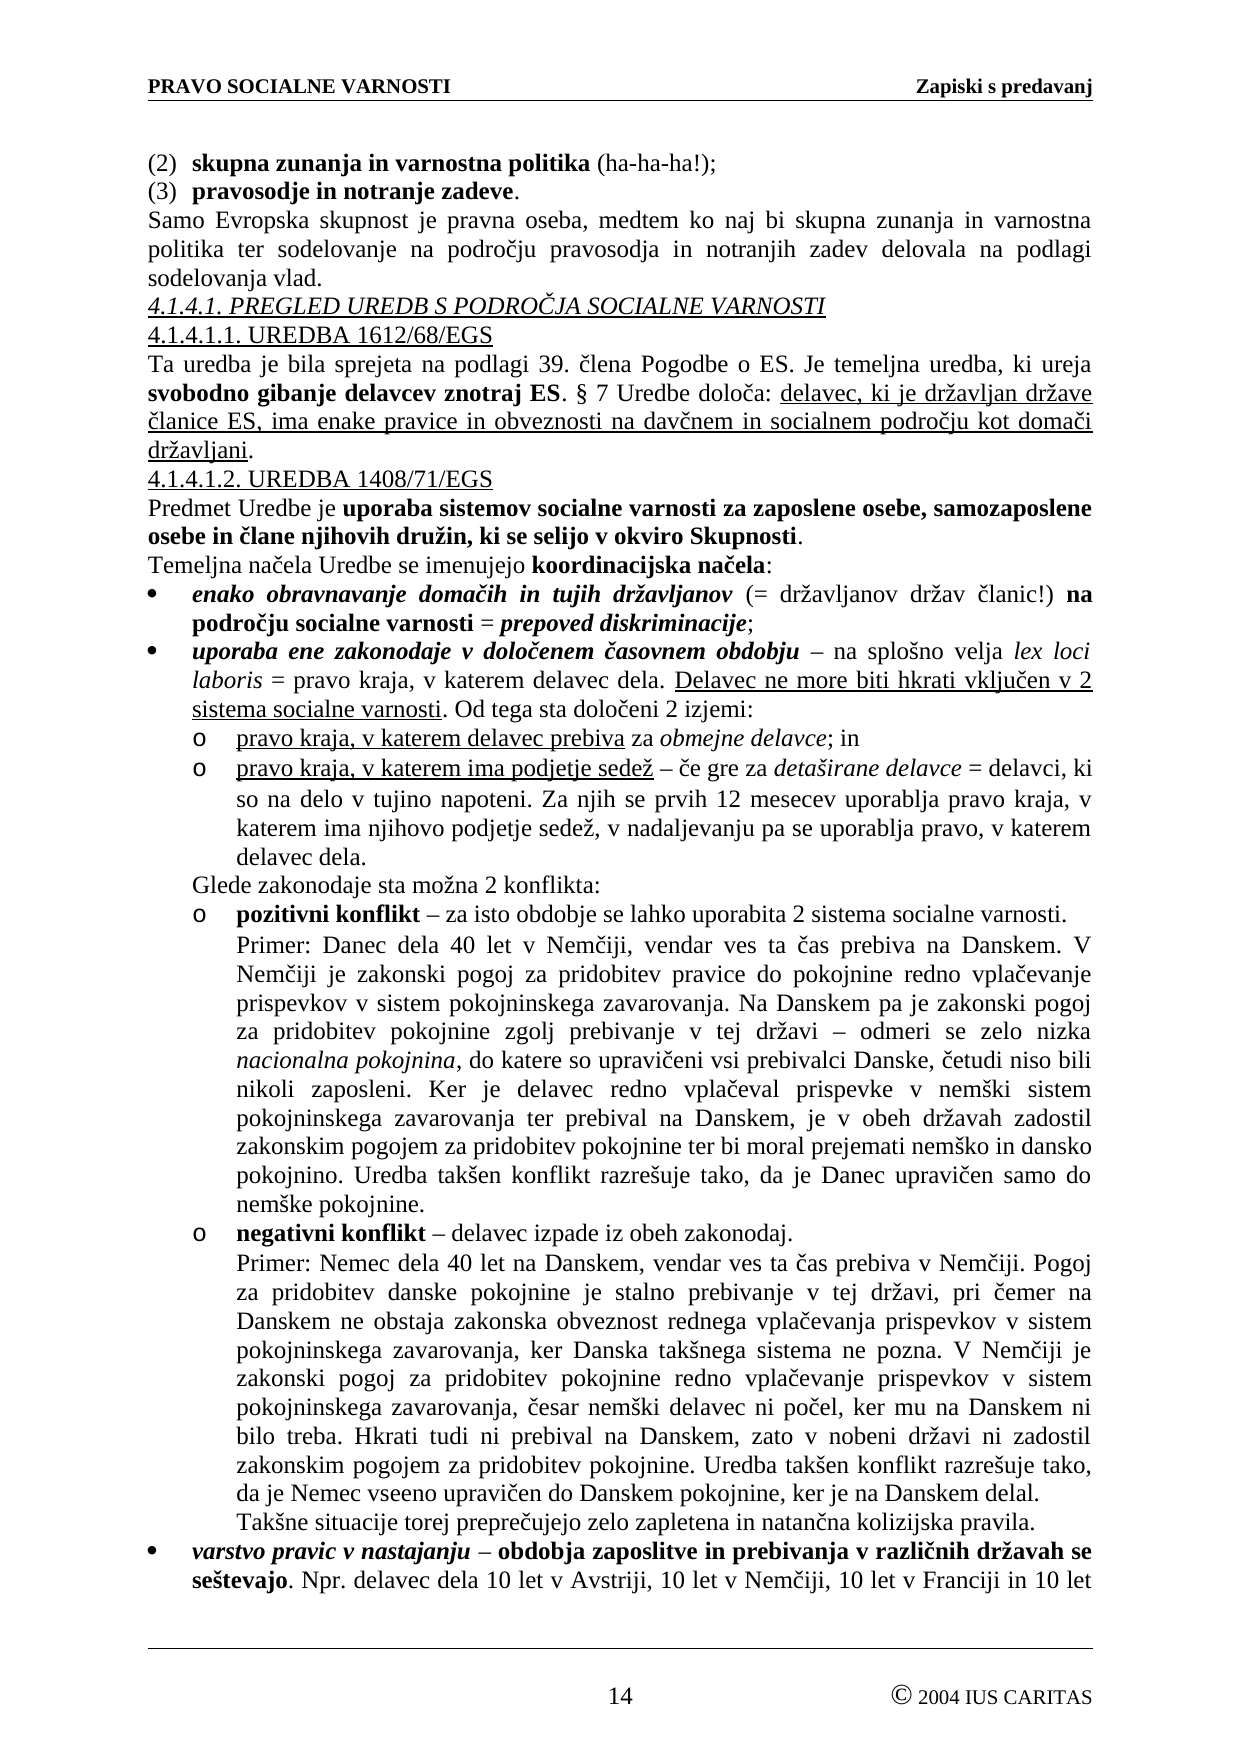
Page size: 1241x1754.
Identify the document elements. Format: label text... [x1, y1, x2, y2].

text Temeljna načela Uredbe se imenujejo koordinacijska načela: [148, 550, 1093, 579]
text Takšne situacije torej preprečujejo zelo zapletena in natančna kolizijska pravila. [207, 1507, 1093, 1536]
text 4.1.4.1. PREGLED UREDB S PODROČJA SOCIALNE VARNOSTI [148, 291, 1093, 320]
text Primer: Danec dela 40 let v Nemčiji, vendar ves ta čas prebiva na Danskem. V Nemčiji je zakonski pogoj za pridobitev pravice do pokojnine redno vplačevanje prispevkov v sistem pokojninskega zavarovanja. Na Danskem pa je zakonski pogoj za pridobitev pokojnine zgolj prebivanje v tej državi – odmeri se zelo nizka nacionalna pokojnina, do katere so upravičeni vsi prebivalci Danske, četudi niso bili nikoli zaposleni. Ker je delavec redno vplačeval prispevke v nemški sistem pokojninskega zavarovanja ter prebival na Danskem, je v obeh državah zadostil zakonskim pogojem za pridobitev pokojnine ter bi moral prejemati nemško in dansko pokojnino. Uredba takšen konflikt razrešuje tako, da je Danec upravičen samo do nemške pokojnine. [236, 930, 1093, 1218]
text Predmet Uredbe je uporaba sistemov socialne varnosti za zaposlene osebe, samozaposlene osebe in člane njihovih družin, ki se selijo v okviro Skupnosti. [148, 493, 1093, 550]
list pozitivni konflikt – za isto obdobje se lahko uporabita 2 sistema socialne varnosti. [192, 899, 1093, 930]
text Ta uredba je bila sprejeta na podlagi 39. člena Pogodbe o ES. Je temeljna uredba, ki ureja svobodno gibanje delavcev znotraj ES. § 7 Uredbe določa: delavec, ki je državljan države članice ES, ima enake pravice in obveznosti na davčnem in socialnem področju kot domači [148, 349, 1093, 431]
list uporaba ene zakonodaje v določenem časovnem obdobju – na splošno velja lex loci laboris = pravo kraja, v katerem delavec dela. Delavec ne more biti hkrati vključen v 2 sistema socialne varnosti. Od tega sta določeni 2 izjemi: [148, 636, 1093, 723]
list varstvo pravic v nastajanju – obdobja zaposlitve in prebivanja v različnih državah se seštevajo. Npr. delavec dela 10 let v Avstriji, 10 let v Nemčiji, 10 let v Franciji in 10 let [148, 1536, 1093, 1593]
text Samo Evropska skupnost je pravna oseba, medtem ko naj bi skupna zunanja in varnostna politika ter sodelovanje na področju pravosodja in notranjih zadev delovala na podlagi sodelovanja vlad. [148, 205, 1093, 291]
text državljani. [148, 433, 1093, 464]
list enako obravnavanje domačih in tujih državljanov (= državljanov držav članic!) na področju socialne varnosti = prepoved diskriminacije; [148, 579, 1093, 636]
list pravo kraja, v katerem delavec prebiva za obmejne delavce; in [192, 723, 1093, 753]
text 4.1.4.1.1. UREDBA 1612/68/EGS [148, 320, 1093, 349]
list pravo kraja, v katerem ima podjetje sedež – če gre za detaširane delavce = delavci, ki so na delo v tujino napoteni. Za njih se prvih 12 mesecev uporablja pravo kraja, v katerem ima njihovo podjetje sedež, v nadaljevanju pa se uporablja pravo, v katerem delavec dela. [192, 753, 1093, 871]
text Primer: Nemec dela 40 let na Danskem, vendar ves ta čas prebiva v Nemčiji. Pogoj za pridobitev danske pokojnine je stalno prebivanje v tej državi, pri čemer na Danskem ne obstaja zakonska obveznost rednega vplačevanja prispevkov v sistem pokojninskega zavarovanja, ker Danska takšnega sistema ne pozna. V Nemčiji je zakonski pogoj za pridobitev pokojnine redno vplačevanje prispevkov v sistem pokojninskega zavarovanja, česar nemški delavec ni počel, ker mu na Danskem ni bilo treba. Hkrati tudi ni prebival na Danskem, zato v nobeni državi ni zadostil zakonskim pogojem za pridobitev pokojnine. Uredba takšen konflikt razrešuje tako, da je Nemec vseeno upravičen do Danskem pokojnine, ker je na Danskem delal. [236, 1248, 1093, 1507]
text Glede zakonodaje sta možna 2 konflikta: [192, 871, 1093, 899]
list skupna zunanja in varnostna politika (ha-ha-ha!); [148, 148, 1093, 176]
list pravosodje in notranje zadeve. [148, 176, 1093, 205]
text 4.1.4.1.2. UREDBA 1408/71/EGS [148, 464, 1093, 493]
list negativni konflikt – delavec izpade iz obeh zakonodaj. [192, 1218, 1093, 1248]
